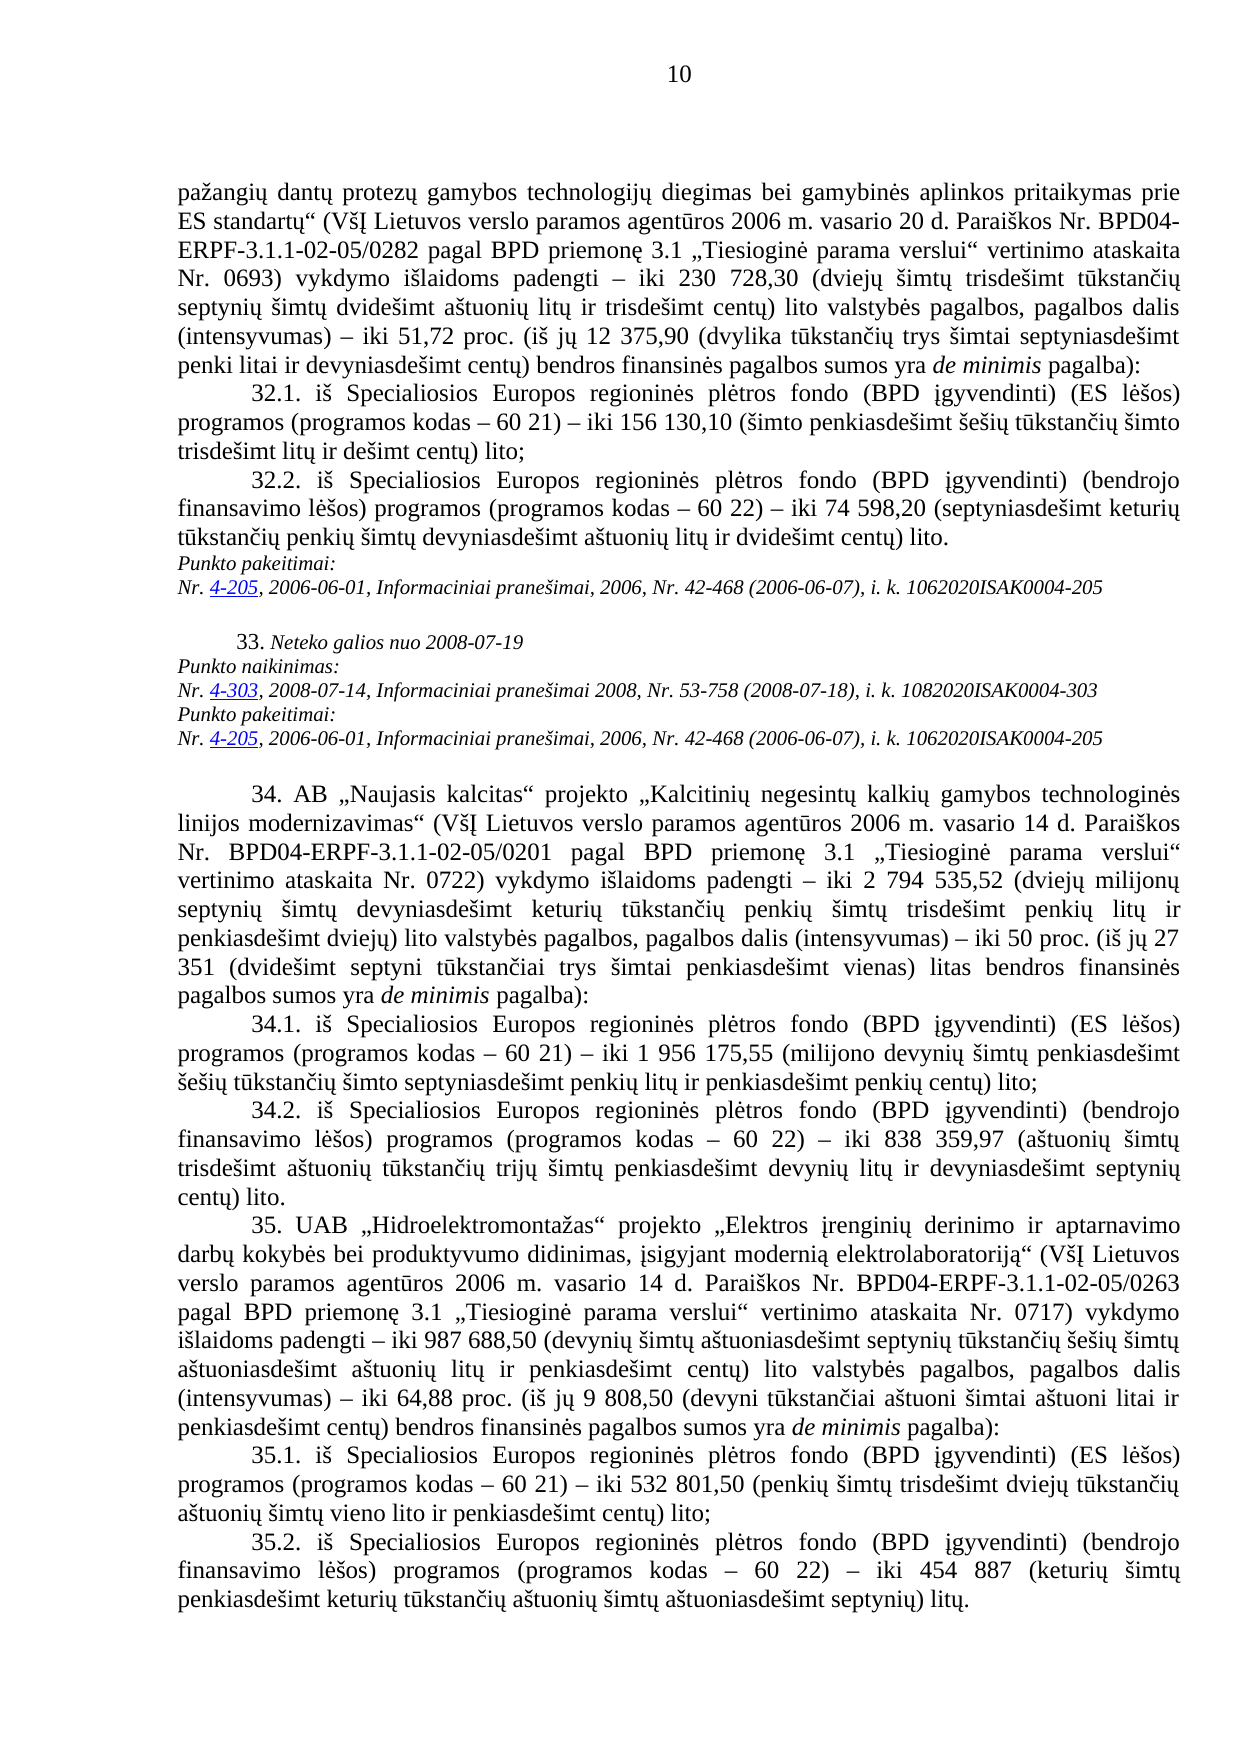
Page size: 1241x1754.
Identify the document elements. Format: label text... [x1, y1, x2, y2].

text 35.1. iš Specialiosios Europos regioninės plėtros fondo (BPD įgyvendinti) (ES lėšos) programos (programos kodas – 60 21) – iki 532 801,50 (penkių šimtų trisdešimt dviejų tūkstančių aštuonių šimtų vieno lito ir penkiasdešimt centų) lito; [177, 1440, 1181, 1527]
text Nr. 4-205, 2006-06-01, Informaciniai pranešimai, 2006, Nr. 42-468 (2006-06-07), i. k. 1062020ISAK0004-205 [177, 575, 1181, 599]
text 34.2. iš Specialiosios Europos regioninės plėtros fondo (BPD įgyvendinti) (bendrojo finansavimo lėšos) programos (programos kodas – 60 22) – iki 838 359,97 (aštuonių šimtų trisdešimt aštuonių tūkstančių trijų šimtų penkiasdešimt devynių litų ir devyniasdešimt septynių centų) lito. [177, 1095, 1181, 1210]
text Punkto pakeitimai: [177, 702, 1181, 726]
text pažangių dantų protezų gamybos technologijų diegimas bei gamybinės aplinkos pritaikymas prie ES standartų“ (VšĮ Lietuvos verslo paramos agentūros 2006 m. vasario 20 d. Paraiškos Nr. BPD04-ERPF-3.1.1-02-05/0282 pagal BPD priemonę 3.1 „Tiesioginė parama verslui“ vertinimo ataskaita Nr. 0693) vykdymo išlaidoms padengti – iki 230 728,30 (dviejų šimtų trisdešimt tūkstančių septynių šimtų dvidešimt aštuonių litų ir trisdešimt centų) lito valstybės pagalbos, pagalbos dalis (intensyvumas) – iki 51,72 proc. (iš jų 12 375,90 (dvylika tūkstančių trys šimtai septyniasdešimt penki litai ir devyniasdešimt centų) bendros finansinės pagalbos sumos yra de minimis pagalba): [177, 177, 1181, 378]
text Nr. 4-303, 2008-07-14, Informaciniai pranešimai 2008, Nr. 53-758 (2008-07-18), i. k. 1082020ISAK0004-303 [177, 678, 1181, 702]
text Nr. 4-205, 2006-06-01, Informaciniai pranešimai, 2006, Nr. 42-468 (2006-06-07), i. k. 1062020ISAK0004-205 [177, 726, 1181, 750]
text 33. Neteko galios nuo 2008-07-19 [177, 628, 1181, 654]
text 32.2. iš Specialiosios Europos regioninės plėtros fondo (BPD įgyvendinti) (bendrojo finansavimo lėšos) programos (programos kodas – 60 22) – iki 74 598,20 (septyniasdešimt keturių tūkstančių penkių šimtų devyniasdešimt aštuonių litų ir dvidešimt centų) lito. [177, 465, 1181, 551]
text 35.2. iš Specialiosios Europos regioninės plėtros fondo (BPD įgyvendinti) (bendrojo finansavimo lėšos) programos (programos kodas – 60 22) – iki 454 887 (keturių šimtų penkiasdešimt keturių tūkstančių aštuonių šimtų aštuoniasdešimt septynių) litų. [177, 1527, 1181, 1613]
text 32.1. iš Specialiosios Europos regioninės plėtros fondo (BPD įgyvendinti) (ES lėšos) programos (programos kodas – 60 21) – iki 156 130,10 (šimto penkiasdešimt šešių tūkstančių šimto trisdešimt litų ir dešimt centų) lito; [177, 378, 1181, 465]
text 35. UAB „Hidroelektromontažas“ projekto „Elektros įrenginių derinimo ir aptarnavimo darbų kokybės bei produktyvumo didinimas, įsigyjant modernią elektrolaboratoriją“ (VšĮ Lietuvos verslo paramos agentūros 2006 m. vasario 14 d. Paraiškos Nr. BPD04-ERPF-3.1.1-02-05/0263 pagal BPD priemonę 3.1 „Tiesioginė parama verslui“ vertinimo ataskaita Nr. 0717) vykdymo išlaidoms padengti – iki 987 688,50 (devynių šimtų aštuoniasdešimt septynių tūkstančių šešių šimtų aštuoniasdešimt aštuonių litų ir penkiasdešimt centų) lito valstybės pagalbos, pagalbos dalis (intensyvumas) – iki 64,88 proc. (iš jų 9 808,50 (devyni tūkstančiai aštuoni šimtai aštuoni litai ir penkiasdešimt centų) bendros finansinės pagalbos sumos yra de minimis pagalba): [177, 1210, 1181, 1440]
text 34.1. iš Specialiosios Europos regioninės plėtros fondo (BPD įgyvendinti) (ES lėšos) programos (programos kodas – 60 21) – iki 1 956 175,55 (milijono devynių šimtų penkiasdešimt šešių tūkstančių šimto septyniasdešimt penkių litų ir penkiasdešimt penkių centų) lito; [177, 1009, 1181, 1095]
text Punkto pakeitimai: [177, 551, 1181, 575]
text Punkto naikinimas: [177, 654, 1181, 678]
text 34. AB „Naujasis kalcitas“ projekto „Kalcitinių negesintų kalkių gamybos technologinės linijos modernizavimas“ (VšĮ Lietuvos verslo paramos agentūros 2006 m. vasario 14 d. Paraiškos Nr. BPD04-ERPF-3.1.1-02-05/0201 pagal BPD priemonę 3.1 „Tiesioginė parama verslui“ vertinimo ataskaita Nr. 0722) vykdymo išlaidoms padengti – iki 2 794 535,52 (dviejų milijonų septynių šimtų devyniasdešimt keturių tūkstančių penkių šimtų trisdešimt penkių litų ir penkiasdešimt dviejų) lito valstybės pagalbos, pagalbos dalis (intensyvumas) – iki 50 proc. (iš jų 27 351 (dvidešimt septyni tūkstančiai trys šimtai penkiasdešimt vienas) litas bendros finansinės pagalbos sumos yra de minimis pagalba): [177, 779, 1181, 1009]
